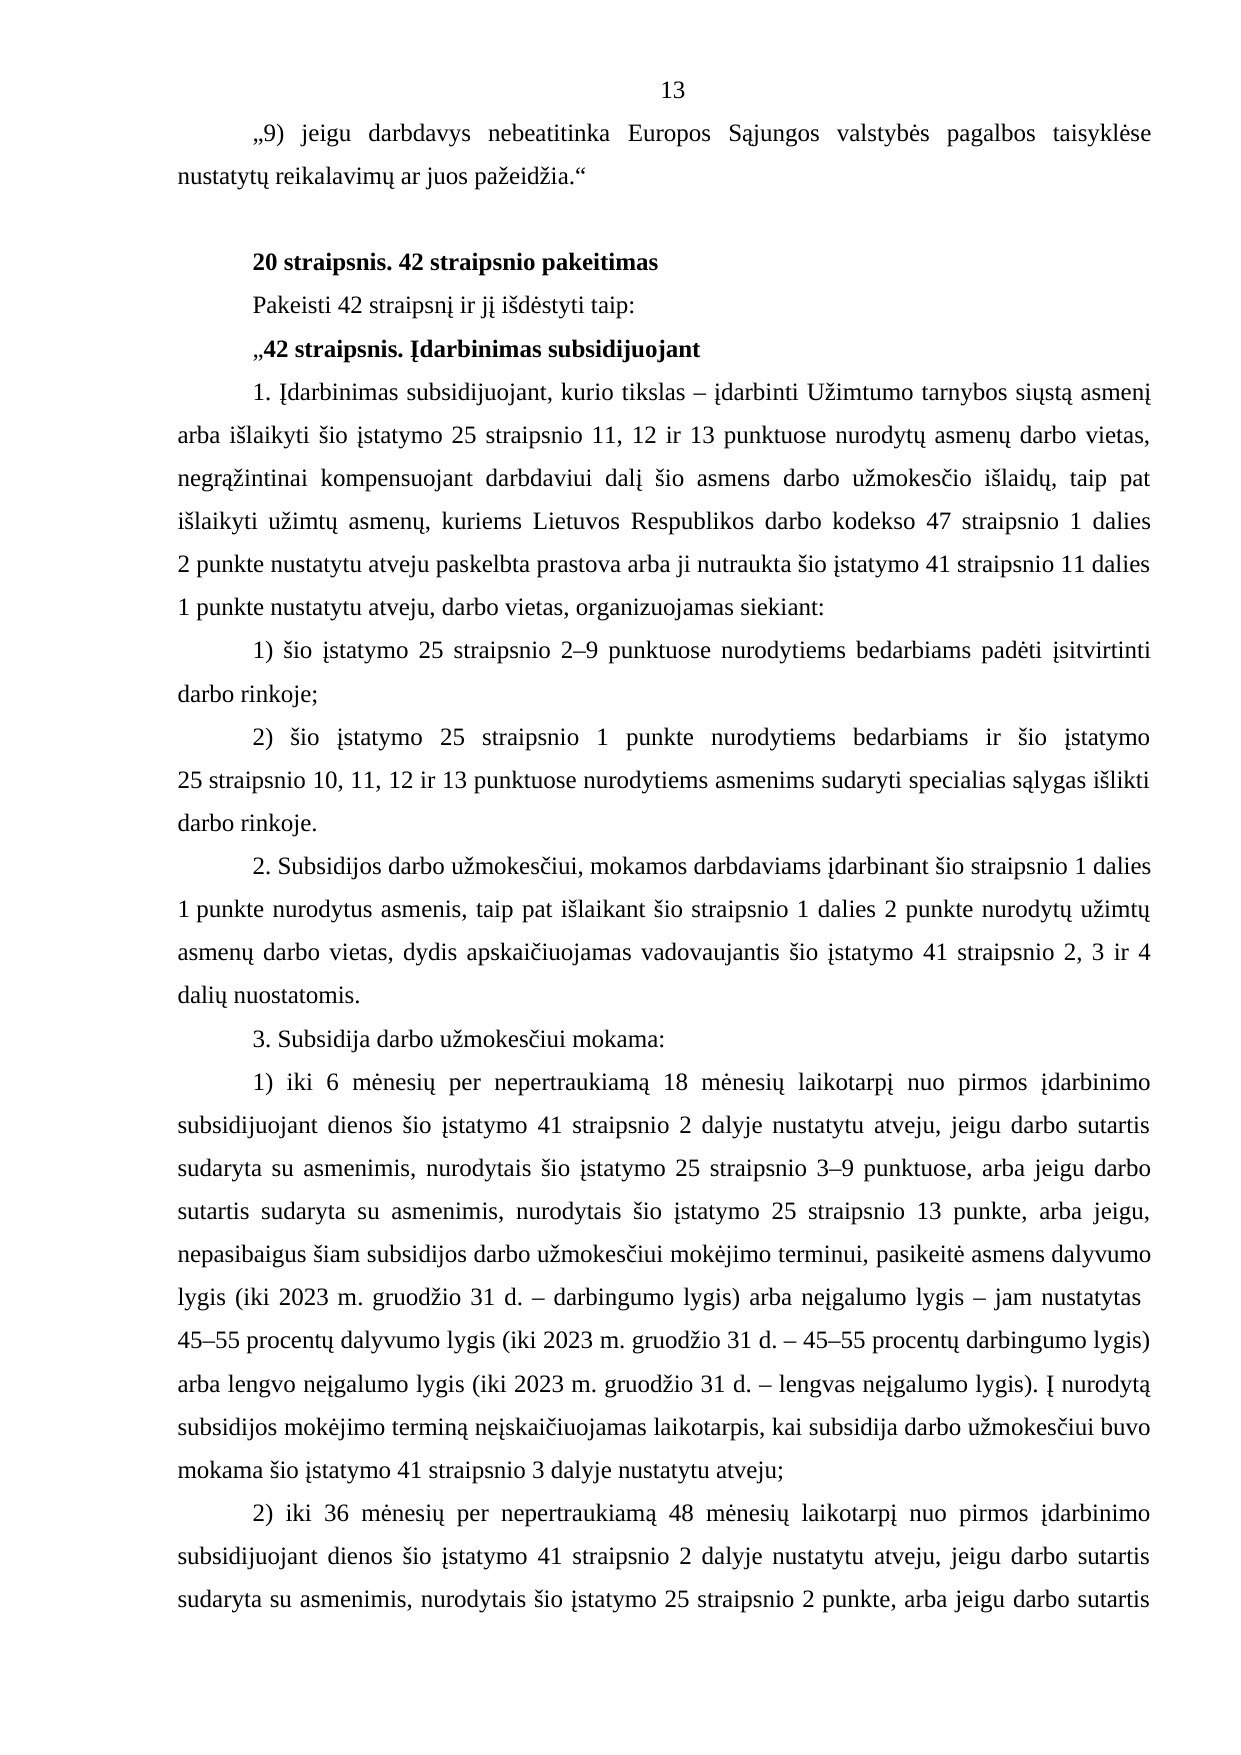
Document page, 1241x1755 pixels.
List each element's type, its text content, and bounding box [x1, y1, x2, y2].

text „42 straipsnis. Įdarbinimas subsidijuojant [177, 334, 1152, 362]
text 2) iki 36 mėnesių per nepertraukiamą 48 mėnesių laikotarpį nuo pirmos įdarbinimo subsidijuojant dienos šio įstatymo 41 straipsnio 2 dalyje nustatytu atveju, jeigu darbo sutartis sudaryta su asmenimis, nurodytais šio įstatymo 25 straipsnio 2 punkte, arba jeigu darbo sutartis [177, 1498, 1152, 1613]
text 2. Subsidijos darbo užmokesčiui, mokamos darbdaviams įdarbinant šio straipsnio 1 dalies 1 punkte nurodytus asmenis, taip pat išlaikant šio straipsnio 1 dalies 2 punkte nurodytų užimtų asmenų darbo vietas, dydis apskaičiuojamas vadovaujantis šio įstatymo 41 straipsnio 2, 3 ir 4 dalių nuostatomis. [177, 851, 1152, 1009]
text Pakeisti 42 straipsnį ir jį išdėstyti taip: [177, 291, 1152, 319]
text 1) šio įstatymo 25 straipsnio 2–9 punktuose nurodytiems bedarbiams padėti įsitvirtinti darbo rinkoje; [177, 636, 1152, 707]
text 1. Įdarbinimas subsidijuojant, kurio tikslas – įdarbinti Užimtumo tarnybos siųstą asmenį arba išlaikyti šio įstatymo 25 straipsnio 11, 12 ir 13 punktuose nurodytų asmenų darbo vietas, negrąžintinai kompensuojant darbdaviui dalį šio asmens darbo užmokesčio išlaidų, taip pat išlaikyti užimtų asmenų, kuriems Lietuvos Respublikos darbo kodekso 47 straipsnio 1 dalies 2 punkte nustatytu atveju paskelbta prastova arba ji nutraukta šio įstatymo 41 straipsnio 11 dalies 1 punkte nustatytu atveju, darbo vietas, organizuojamas siekiant: [177, 377, 1152, 621]
text 1) iki 6 mėnesių per nepertraukiamą 18 mėnesių laikotarpį nuo pirmos įdarbinimo subsidijuojant dienos šio įstatymo 41 straipsnio 2 dalyje nustatytu atveju, jeigu darbo sutartis sudaryta su asmenimis, nurodytais šio įstatymo 25 straipsnio 3–9 punktuose, arba jeigu darbo sutartis sudaryta su asmenimis, nurodytais šio įstatymo 25 straipsnio 13 punkte, arba jeigu, nepasibaigus šiam subsidijos darbo užmokesčiui mokėjimo terminui, pasikeitė asmens dalyvumo lygis (iki 2023 m. gruodžio 31 d. – darbingumo lygis) arba neįgalumo lygis – jam nustatytas 45–55 procentų dalyvumo lygis (iki 2023 m. gruodžio 31 d. – 45–55 procentų darbingumo lygis) arba lengvo neįgalumo lygis (iki 2023 m. gruodžio 31 d. – lengvas neįgalumo lygis). Į nurodytą subsidijos mokėjimo terminą neįskaičiuojamas laikotarpis, kai subsidija darbo užmokesčiui buvo mokama šio įstatymo 41 straipsnio 3 dalyje nustatytu atveju; [177, 1067, 1152, 1484]
text 20 straipsnis. 42 straipsnio pakeitimas [177, 247, 1152, 276]
text „9) jeigu darbdavys nebeatitinka Europos Sąjungos valstybės pagalbos taisyklėse nustatytų reikalavimų ar juos pažeidžia.“ [177, 118, 1152, 190]
text 3. Subsidija darbo užmokesčiui mokama: [177, 1024, 1152, 1052]
text 2) šio įstatymo 25 straipsnio 1 punkte nurodytiems bedarbiams ir šio įstatymo 25 straipsnio 10, 11, 12 ir 13 punktuose nurodytiems asmenims sudaryti specialias sąlygas išlikti darbo rinkoje. [177, 722, 1152, 837]
